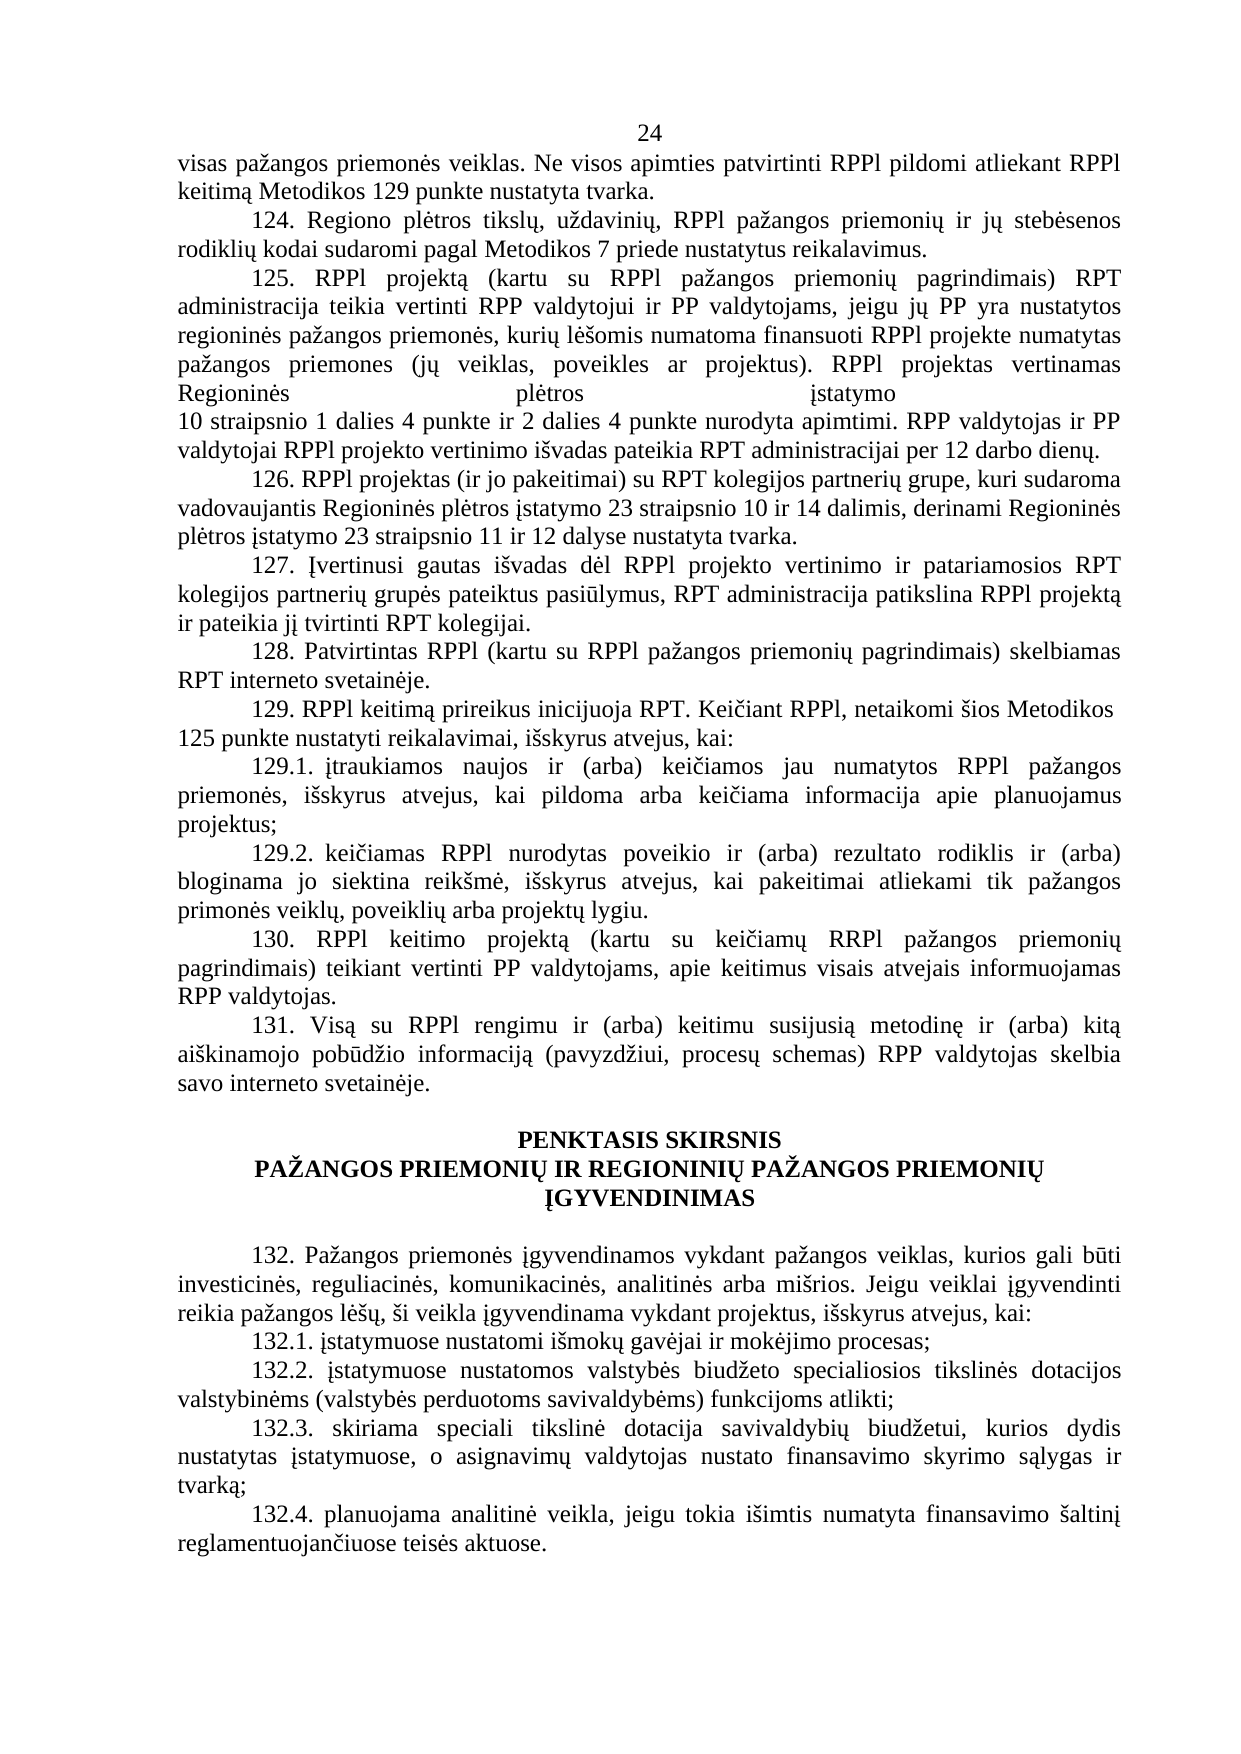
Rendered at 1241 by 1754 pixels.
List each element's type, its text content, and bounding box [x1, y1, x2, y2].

text 132.4. planuojama analitinė veikla, jeigu tokia išimtis numatyta finansavimo šaltinį reglamentuojančiuose teisės aktuose. [177, 1499, 1122, 1556]
text visas pažangos priemonės veiklas. Ne visos apimties patvirtinti RPPl pildomi atliekant RPPl keitimą Metodikos 129 punkte nustatyta tvarka. [177, 148, 1122, 205]
subtitle PENKTASIS SKIRSNIS [177, 1125, 1122, 1154]
text 132.2. įstatymuose nustatomos valstybės biudžeto specialiosios tikslinės dotacijos valstybinėms (valstybės perduotoms savivaldybėms) funkcijoms atlikti; [177, 1355, 1122, 1413]
text 127. Įvertinusi gautas išvadas dėl RPPl projekto vertinimo ir patariamosios RPT kolegijos partnerių grupės pateiktus pasiūlymus, RPT administracija patikslina RPPl projektą ir pateikia jį tvirtinti RPT kolegijai. [177, 550, 1122, 636]
text 128. Patvirtintas RPPl (kartu su RPPl pažangos priemonių pagrindimais) skelbiamas RPT interneto svetainėje. [177, 636, 1122, 694]
text 132.3. skiriama speciali tikslinė dotacija savivaldybių biudžetui, kurios dydis nustatytas įstatymuose, o asignavimų valdytojas nustato finansavimo skyrimo sąlygas ir tvarką; [177, 1413, 1122, 1499]
text 125. RPPl projektą (kartu su RPPl pažangos priemonių pagrindimais) RPT administracija teikia vertinti RPP valdytojui ir PP valdytojams, jeigu jų PP yra nustatytos regioninės pažangos priemonės, kurių lėšomis numatoma finansuoti RPPl projekte numatytas pažangos priemones (jų veiklas, poveikles ar projektus). RPPl projektas vertinamas Regioninės plėtros įstatymo 10 straipsnio 1 dalies 4 punkte ir 2 dalies 4 punkte nurodyta apimtimi. RPP valdytojas ir PP valdytojai RPPl projekto vertinimo išvadas pateikia RPT administracijai per 12 darbo dienų. [177, 263, 1122, 464]
text 130. RPPl keitimo projektą (kartu su keičiamų RRPl pažangos priemonių pagrindimais) teikiant vertinti PP valdytojams, apie keitimus visais atvejais informuojamas RPP valdytojas. [177, 924, 1122, 1010]
text 132. Pažangos priemonės įgyvendinamos vykdant pažangos veiklas, kurios gali būti investicinės, reguliacinės, komunikacinės, analitinės arba mišrios. Jeigu veiklai įgyvendinti reikia pažangos lėšų, ši veikla įgyvendinama vykdant projektus, išskyrus atvejus, kai: [177, 1240, 1122, 1326]
text 126. RPPl projektas (ir jo pakeitimai) su RPT kolegijos partnerių grupe, kuri sudaroma vadovaujantis Regioninės plėtros įstatymo 23 straipsnio 10 ir 14 dalimis, derinami Regioninės plėtros įstatymo 23 straipsnio 11 ir 12 dalyse nustatyta tvarka. [177, 464, 1122, 550]
text 129. RPPl keitimą prireikus inicijuoja RPT. Keičiant RPPl, netaikomi šios Metodikos 125 punkte nustatyti reikalavimai, išskyrus atvejus, kai: [177, 694, 1122, 751]
text 131. Visą su RPPl rengimu ir (arba) keitimu susijusią metodinę ir (arba) kitą aiškinamojo pobūdžio informaciją (pavyzdžiui, procesų schemas) RPP valdytojas skelbia savo interneto svetainėje. [177, 1010, 1122, 1096]
text 124. Regiono plėtros tikslų, uždavinių, RPPl pažangos priemonių ir jų stebėsenos rodiklių kodai sudaromi pagal Metodikos 7 priede nustatytus reikalavimus. [177, 205, 1122, 263]
text 129.2. keičiamas RPPl nurodytas poveikio ir (arba) rezultato rodiklis ir (arba) bloginama jo siektina reikšmė, išskyrus atvejus, kai pakeitimai atliekami tik pažangos primonės veiklų, poveiklių arba projektų lygiu. [177, 838, 1122, 924]
text 132.1. įstatymuose nustatomi išmokų gavėjai ir mokėjimo procesas; [177, 1326, 1122, 1355]
text PAŽANGOS PRIEMONIŲ IR REGIONINIŲ PAŽANGOS PRIEMONIŲ ĮGYVENDINIMAS [177, 1154, 1122, 1211]
text 129.1. įtraukiamos naujos ir (arba) keičiamos jau numatytos RPPl pažangos priemonės, išskyrus atvejus, kai pildoma arba keičiama informacija apie planuojamus projektus; [177, 751, 1122, 838]
